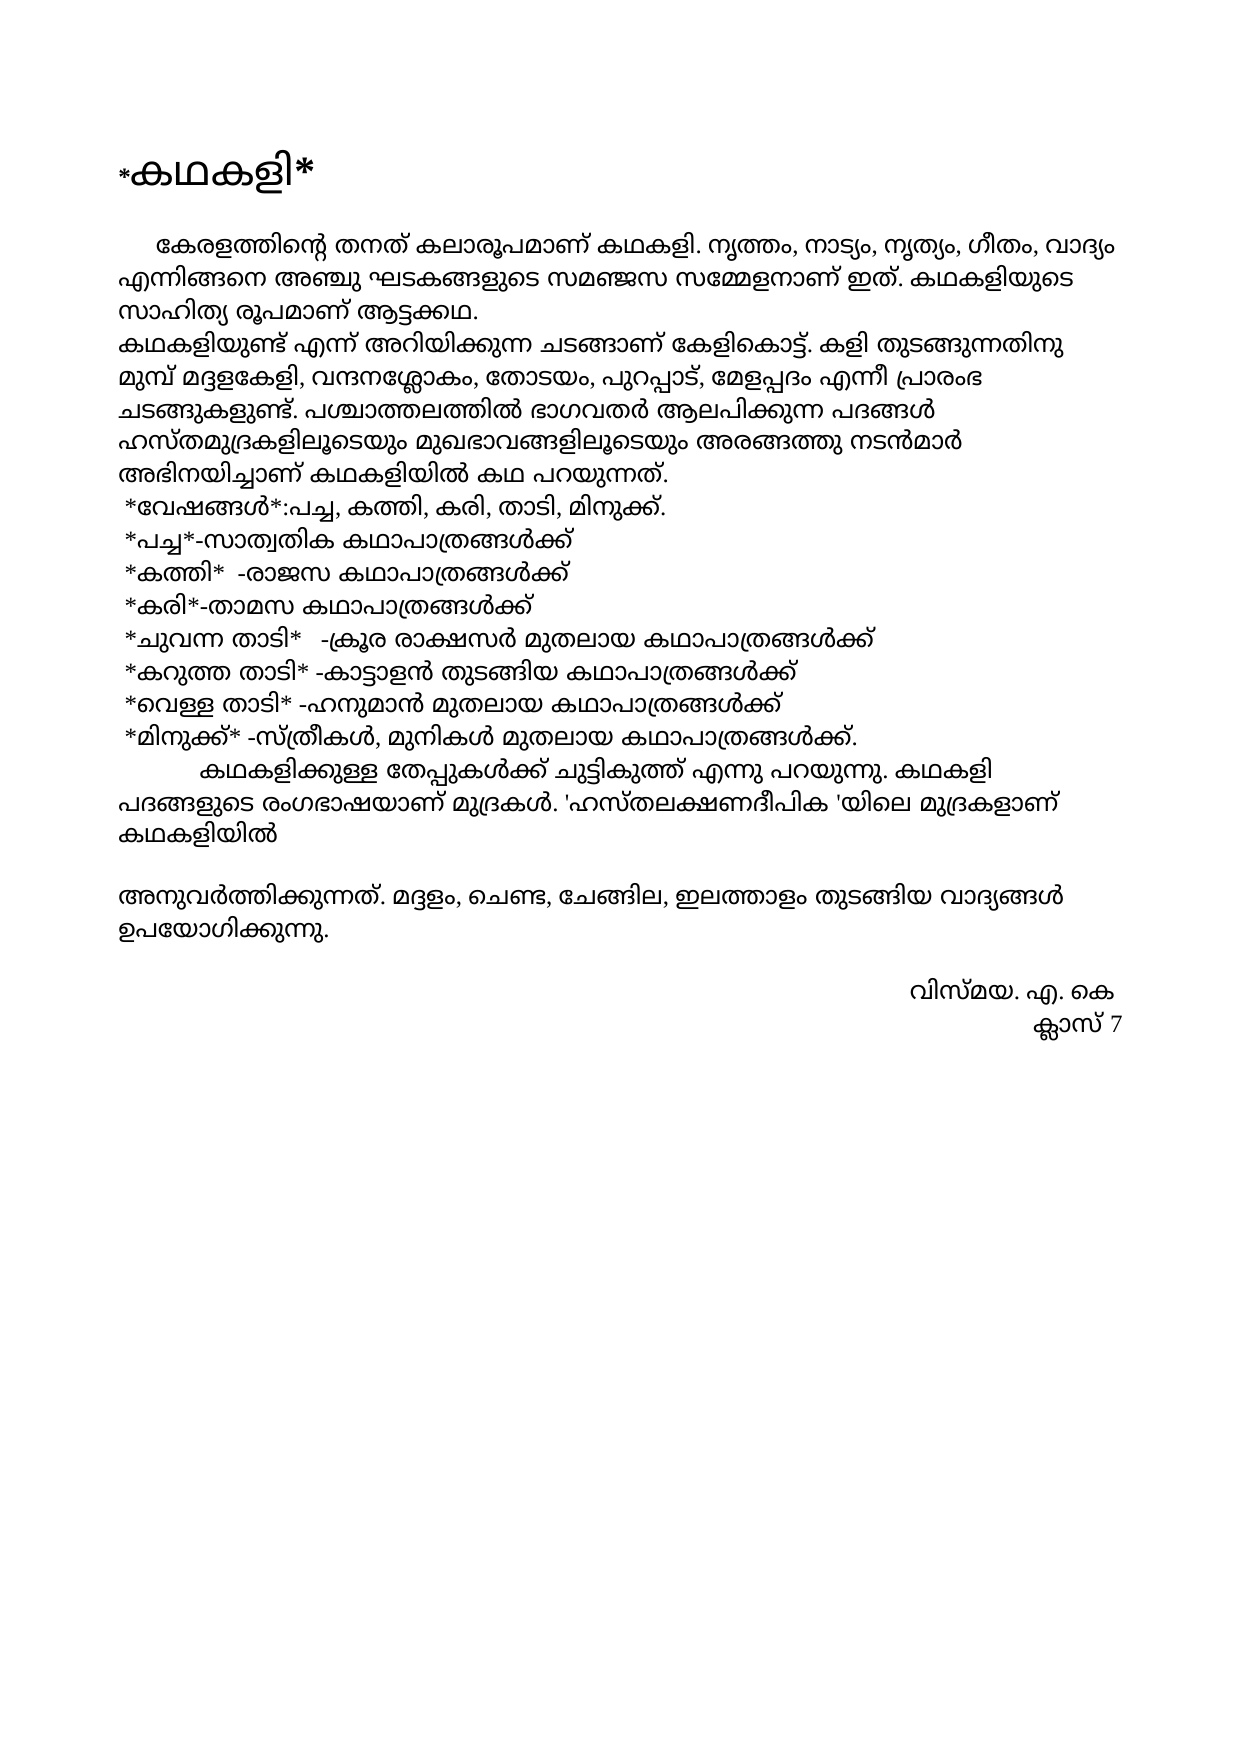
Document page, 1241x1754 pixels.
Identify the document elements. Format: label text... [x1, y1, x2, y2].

text *മിനുക്ക്‌* -സ്ത്രീകൾ, മുനികൾ മുതലായ കഥാപാത്രങ്ങൾക്ക്. [118, 722, 1122, 755]
text *കത്തി* -രാജസ കഥാപാത്രങ്ങൾക്ക് [118, 558, 1122, 591]
text *ചുവന്ന താടി* -ക്രൂര രാക്ഷസർ മുതലായ കഥാപാത്രങ്ങൾക്ക് [118, 624, 1122, 657]
text കഥകളിക്കുള്ള തേപ്പുകൾക്ക് ചുട്ടികുത്ത് എന്നു പറയുന്നു. കഥകളി പദങ്ങളുടെ രംഗഭാഷയാണ് മുദ്രകൾ. 'ഹസ്തലക്ഷണദീപിക 'യിലെ മുദ്രകളാണ് കഥകളിയിൽ [118, 755, 1122, 852]
text *വെള്ള താടി* -ഹനുമാൻ മുതലായ കഥാപാത്രങ്ങൾക്ക് [118, 689, 1122, 722]
text *വേഷങ്ങൾ*:പച്ച, കത്തി, കരി, താടി, മിനുക്ക്‌. [118, 492, 1122, 525]
text *കറുത്ത താടി* -കാട്ടാളൻ തുടങ്ങിയ കഥാപാത്രങ്ങൾക്ക് [118, 657, 1122, 689]
text കേരളത്തിന്റെ തനത് കലാരൂപമാണ് കഥകളി. നൃത്തം, നാട്യം, നൃത്യം, ഗീതം, വാദ്യം എന്നിങ്ങനെ അഞ്ചു ഘടകങ്ങളുടെ സമഞ്ജസ സമ്മേളനാണ്‌ ഇത്. കഥകളിയുടെ സാഹിത്യ രൂപമാണ് ആട്ടക്കഥ. [118, 231, 1122, 329]
text അനുവർത്തിക്കുന്നത്. മദ്ദളം, ചെണ്ട, ചേങ്ങില, ഇലത്താളം തുടങ്ങിയ വാദ്യങ്ങൾ ഉപയോഗിക്കുന്നു. [118, 881, 1122, 947]
text *പച്ച*-സാത്വതിക കഥാപാത്രങ്ങൾക്ക് [118, 525, 1122, 558]
text കഥകളിയുണ്ട് എന്ന് അറിയിക്കുന്ന ചടങ്ങാണ് കേളികൊട്ട്. കളി തുടങ്ങുന്നതിനു മുമ്പ് മദ്ദളകേളി, വന്ദനശ്ലോകം, തോടയം, പുറപ്പാട്, മേളപ്പദം എന്നീ പ്രാരംഭ ചടങ്ങുകളുണ്ട്. പശ്ചാത്തലത്തിൽ ഭാഗവതർ ആലപിക്കുന്ന പദങ്ങൾ ഹസ്തമുദ്രകളിലൂടെയും മുഖഭാവങ്ങളിലൂടെയും അരങ്ങത്തു നടൻമാർ അഭിനയിച്ചാണ് കഥകളിയിൽ കഥ പറയുന്നത്. [118, 329, 1122, 492]
text ക്ലാസ് 7 [118, 1009, 1122, 1042]
text *കഥകളി* [118, 147, 1122, 202]
text *കരി*-താമസ കഥാപാത്രങ്ങൾക്ക് [118, 591, 1122, 624]
text വിസ്മയ. എ. കെ [118, 976, 1122, 1009]
